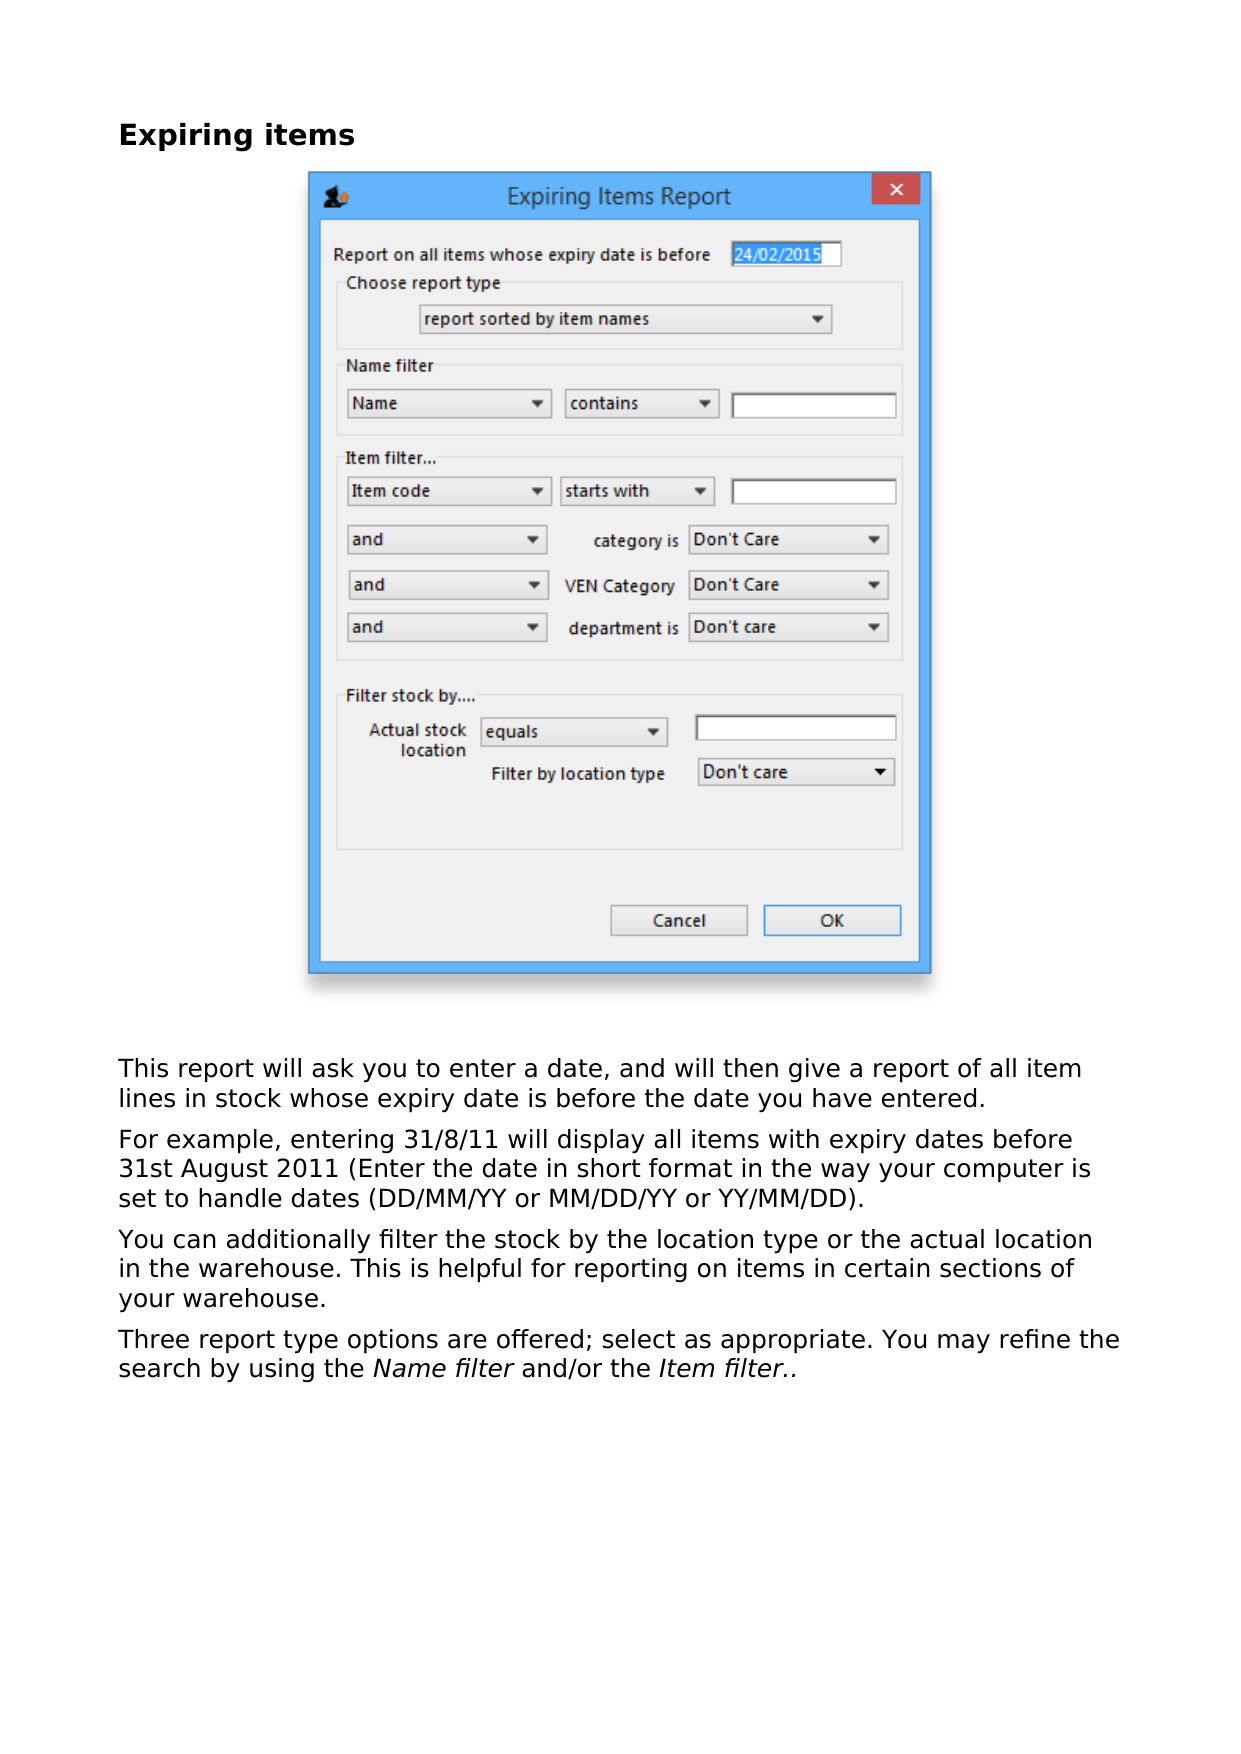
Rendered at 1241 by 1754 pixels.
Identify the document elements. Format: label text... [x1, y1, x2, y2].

text You can additionally filter the stock by the location type or the actual location in the warehouse. This is helpful for reporting on items in certain sections of your warehouse. [118, 1226, 1122, 1313]
picture [285, 164, 955, 1013]
text This report will ask you to enter a date, and will then give a report of all item lines in stock whose expiry date is before the date you have entered. [118, 1055, 1122, 1113]
subtitle Expiring items [118, 118, 1122, 152]
text Three report type options are offered; select as appropriate. You may refine the search by using the Name filter and/or the Item filter.. [118, 1326, 1122, 1384]
text For example, entering 31/8/11 will display all items with expiry dates before 31st August 2011 (Enter the date in short format in the way your computer is set to handle dates (DD/MM/YY or MM/DD/YY or YY/MM/DD). [118, 1126, 1122, 1213]
